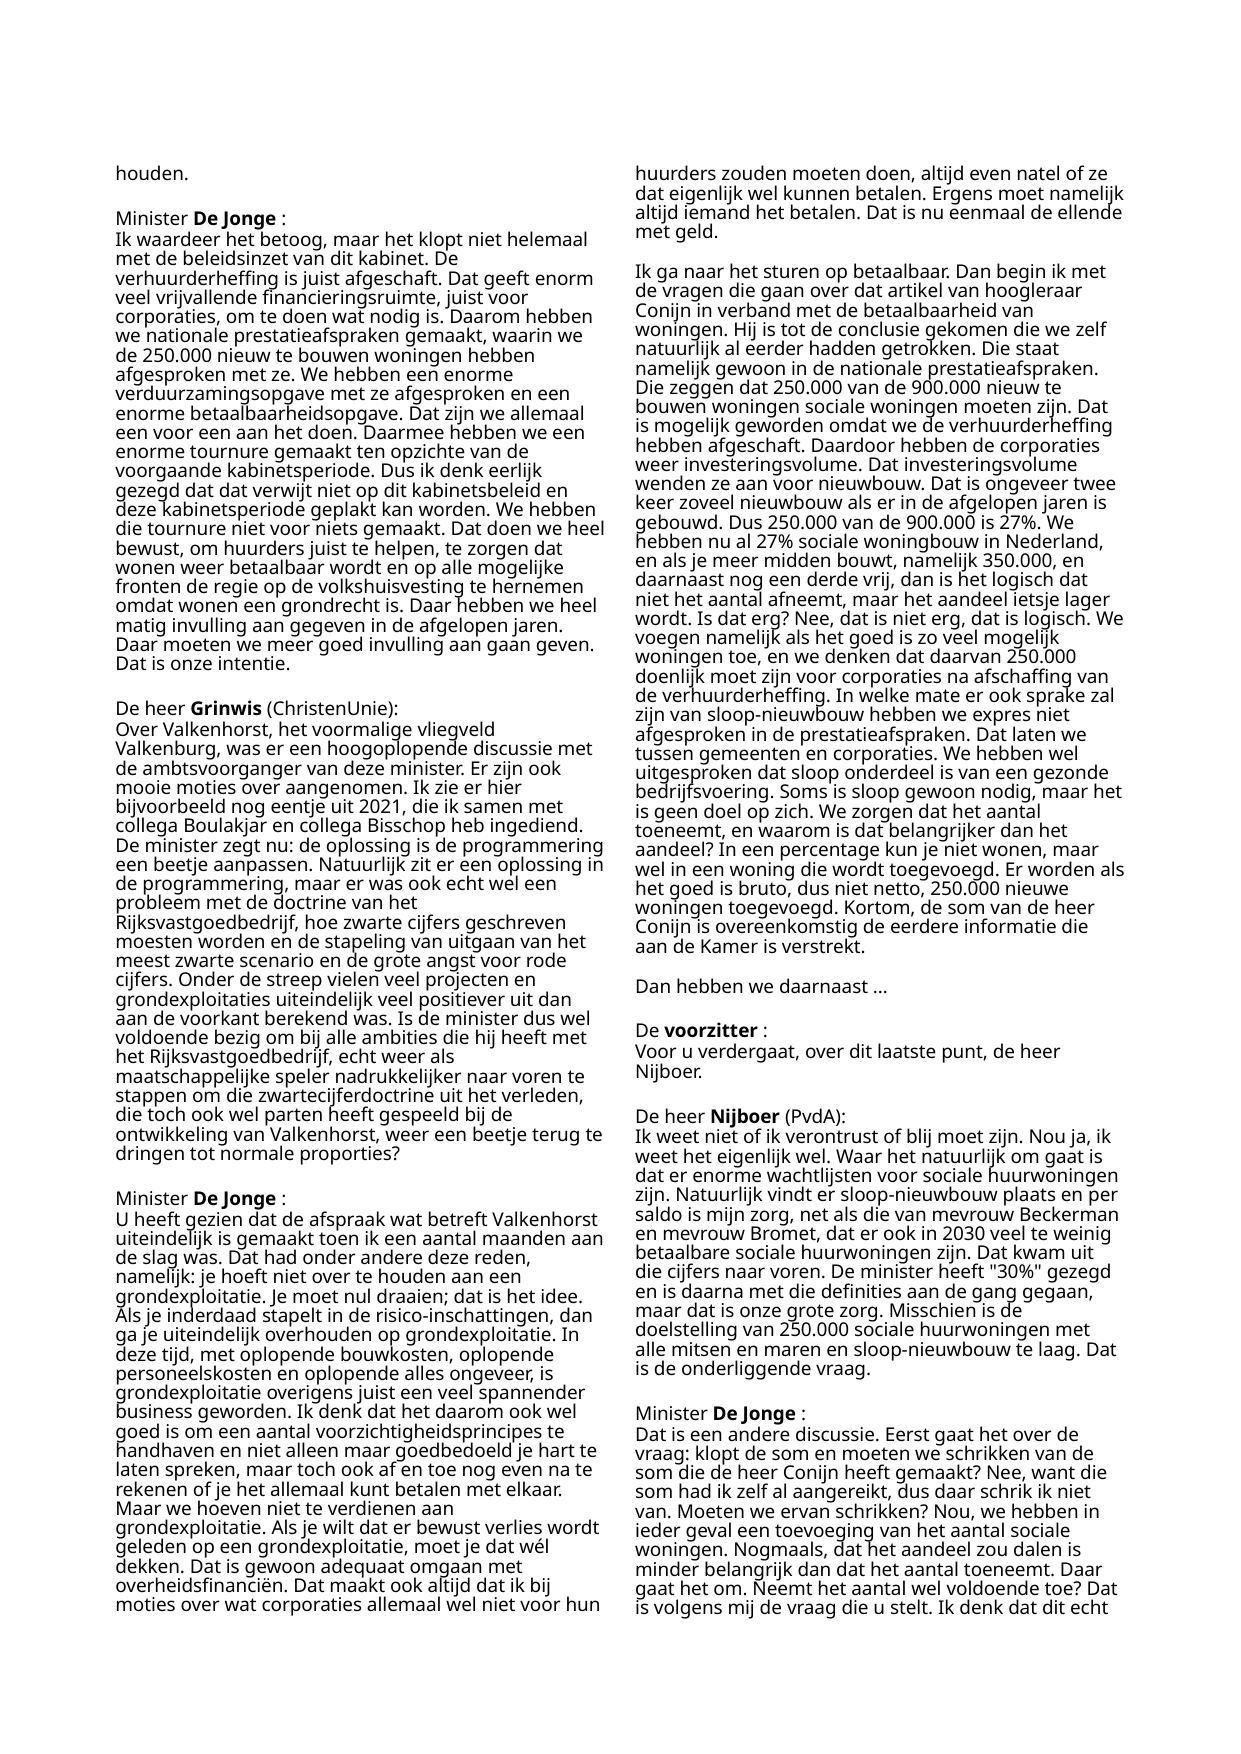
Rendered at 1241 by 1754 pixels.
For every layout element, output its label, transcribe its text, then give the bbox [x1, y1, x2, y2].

text huurders zouden moeten doen, altijd even natel of ze dat eigenlijk wel kunnen betalen. Ergens moet namelijk altijd iemand het betalen. Dat is nu eenmaal de ellende met geld. [635, 165, 1125, 242]
text Dan hebben we daarnaast … [635, 978, 1125, 997]
text Voor u verdergaat, over dit laatste punt, de heer Nijboer. [635, 1043, 1125, 1082]
text houden. [115, 165, 605, 184]
text Dat is een andere discussie. Eerst gaat het over de vraag: klopt de som en moeten we schrikken van de som die de heer Conijn heeft gemaakt? Nee, want die som had ik zelf al aangereikt, dus daar schrik ik niet van. Moeten we ervan schrikken? Nou, we hebben in ieder geval een toevoeging van het aantal sociale woningen. Nogmaals, dat het aandeel zou dalen is minder belangrijk dan dat het aantal toeneemt. Daar gaat het om. Neemt het aantal wel voldoende toe? Dat is volgens mij de vraag die u stelt. Ik denk dat dit echt [635, 1426, 1125, 1618]
text De voorzitter : [635, 1018, 1125, 1043]
text Minister De Jonge : [635, 1400, 1125, 1426]
text Minister De Jonge : [115, 1185, 605, 1211]
text U heeft gezien dat de afspraak wat betreft Valkenhorst uiteindelijk is gemaakt toen ik een aantal maanden aan de slag was. Dat had onder andere deze reden, namelijk: je hoeft niet over te houden aan een grondexploitatie. Je moet nul draaien; dat is het idee. Als je inderdaad stapelt in de risico-inschattingen, dan ga je uiteindelijk overhouden op grondexploitatie. In deze tijd, met oplopende bouwkosten, oplopende personeelskosten en oplopende alles ongeveer, is grondexploitatie overigens juist een veel spannender business geworden. Ik denk dat het daarom ook wel goed is om een aantal voorzichtigheidsprincipes te handhaven en niet alleen maar goedbedoeld je hart te laten spreken, maar toch ook af en toe nog even na te rekenen of je het allemaal kunt betalen met elkaar. Maar we hoeven niet te verdienen aan grondexploitatie. Als je wilt dat er bewust verlies wordt geleden op een grondexploitatie, moet je dat wél dekken. Dat is gewoon adequaat omgaan met overheidsfinanciën. Dat maakt ook altijd dat ik bij moties over wat corporaties allemaal wel niet voor hun [115, 1211, 605, 1615]
text Ik weet niet of ik verontrust of blij moet zijn. Nou ja, ik weet het eigenlijk wel. Waar het natuurlijk om gaat is dat er enorme wachtlijsten voor sociale huurwoningen zijn. Natuurlijk vindt er sloop-nieuwbouw plaats en per saldo is mijn zorg, net als die van mevrouw Beckerman en mevrouw Bromet, dat er ook in 2030 veel te weinig betaalbare sociale huurwoningen zijn. Dat kwam uit die cijfers naar voren. De minister heeft "30%" gezegd en is daarna met die definities aan de gang gegaan, maar dat is onze grote zorg. Misschien is de doelstelling van 250.000 sociale huurwoningen met alle mitsen en maren en sloop-nieuwbouw te laag. Dat is de onderliggende vraag. [635, 1128, 1125, 1379]
text Ik ga naar het sturen op betaalbaar. Dan begin ik met de vragen die gaan over dat artikel van hoogleraar Conijn in verband met de betaalbaarheid van woningen. Hij is tot de conclusie gekomen die we zelf natuurlijk al eerder hadden getrokken. Die staat namelijk gewoon in de nationale prestatieafspraken. Die zeggen dat 250.000 van de 900.000 nieuw te bouwen woningen sociale woningen moeten zijn. Dat is mogelijk geworden omdat we de verhuurderheffing hebben afgeschaft. Daardoor hebben de corporaties weer investeringsvolume. Dat investeringsvolume wenden ze aan voor nieuwbouw. Dat is ongeveer twee keer zoveel nieuwbouw als er in de afgelopen jaren is gebouwd. Dus 250.000 van de 900.000 is 27%. We hebben nu al 27% sociale woningbouw in Nederland, en als je meer midden bouwt, namelijk 350.000, en daarnaast nog een derde vrij, dan is het logisch dat niet het aantal afneemt, maar het aandeel ietsje lager wordt. Is dat erg? Nee, dat is niet erg, dat is logisch. We voegen namelijk als het goed is zo veel mogelijk woningen toe, en we denken dat daarvan 250.000 doenlijk moet zijn voor corporaties na afschaffing van de verhuurderheffing. In welke mate er ook sprake zal zijn van sloop-nieuwbouw hebben we expres niet afgesproken in de prestatieafspraken. Dat laten we tussen gemeenten en corporaties. We hebben wel uitgesproken dat sloop onderdeel is van een gezonde bedrijfsvoering. Soms is sloop gewoon nodig, maar het is geen doel op zich. We zorgen dat het aantal toeneemt, en waarom is dat belangrijker dan het aandeel? In een percentage kun je niet wonen, maar wel in een woning die wordt toegevoegd. Er worden als het goed is bruto, dus niet netto, 250.000 nieuwe woningen toegevoegd. Kortom, de som van de heer Conijn is overeenkomstig de eerdere informatie die aan de Kamer is verstrekt. [635, 263, 1125, 957]
text Minister De Jonge : [115, 205, 605, 231]
text De heer Nijboer (PvdA): [635, 1103, 1125, 1128]
text Ik waardeer het betoog, maar het klopt niet helemaal met de beleidsinzet van dit kabinet. De verhuurderheffing is juist afgeschaft. Dat geeft enorm veel vrijvallende financieringsruimte, juist voor corporaties, om te doen wat nodig is. Daarom hebben we nationale prestatieafspraken gemaakt, waarin we de 250.000 nieuw te bouwen woningen hebben afgesproken met ze. We hebben een enorme verduurzamingsopgave met ze afgesproken en een enorme betaalbaarheidsopgave. Dat zijn we allemaal een voor een aan het doen. Daarmee hebben we een enorme tournure gemaakt ten opzichte van de voorgaande kabinetsperiode. Dus ik denk eerlijk gezegd dat dat verwijt niet op dit kabinetsbeleid en deze kabinetsperiode geplakt kan worden. We hebben die tournure niet voor niets gemaakt. Dat doen we heel bewust, om huurders juist te helpen, te zorgen dat wonen weer betaalbaar wordt en op alle mogelijke fronten de regie op de volkshuisvesting te hernemen omdat wonen een grondrecht is. Daar hebben we heel matig invulling aan gegeven in de afgelopen jaren. Daar moeten we meer goed invulling aan gaan geven. Dat is onze intentie. [115, 231, 605, 674]
text De heer Grinwis (ChristenUnie): [115, 695, 605, 721]
text Over Valkenhorst, het voormalige vliegveld Valkenburg, was er een hoogoplopende discussie met de ambtsvoorganger van deze minister. Er zijn ook mooie moties over aangenomen. Ik zie er hier bijvoorbeeld nog eentje uit 2021, die ik samen met collega Boulakjar en collega Bisschop heb ingediend. De minister zegt nu: de oplossing is de programmering een beetje aanpassen. Natuurlijk zit er een oplossing in de programmering, maar er was ook echt wel een probleem met de doctrine van het Rijksvastgoedbedrijf, hoe zwarte cijfers geschreven moesten worden en de stapeling van uitgaan van het meest zwarte scenario en de grote angst voor rode cijfers. Onder de streep vielen veel projecten en grondexploitaties uiteindelijk veel positiever uit dan aan de voorkant berekend was. Is de minister dus wel voldoende bezig om bij alle ambities die hij heeft met het Rijksvastgoedbedrijf, echt weer als maatschappelijke speler nadrukkelijker naar voren te stappen om die zwartecijferdoctrine uit het verleden, die toch ook wel parten heeft gespeeld bij de ontwikkeling van Valkenhorst, weer een beetje terug te dringen tot normale proporties? [115, 721, 605, 1164]
